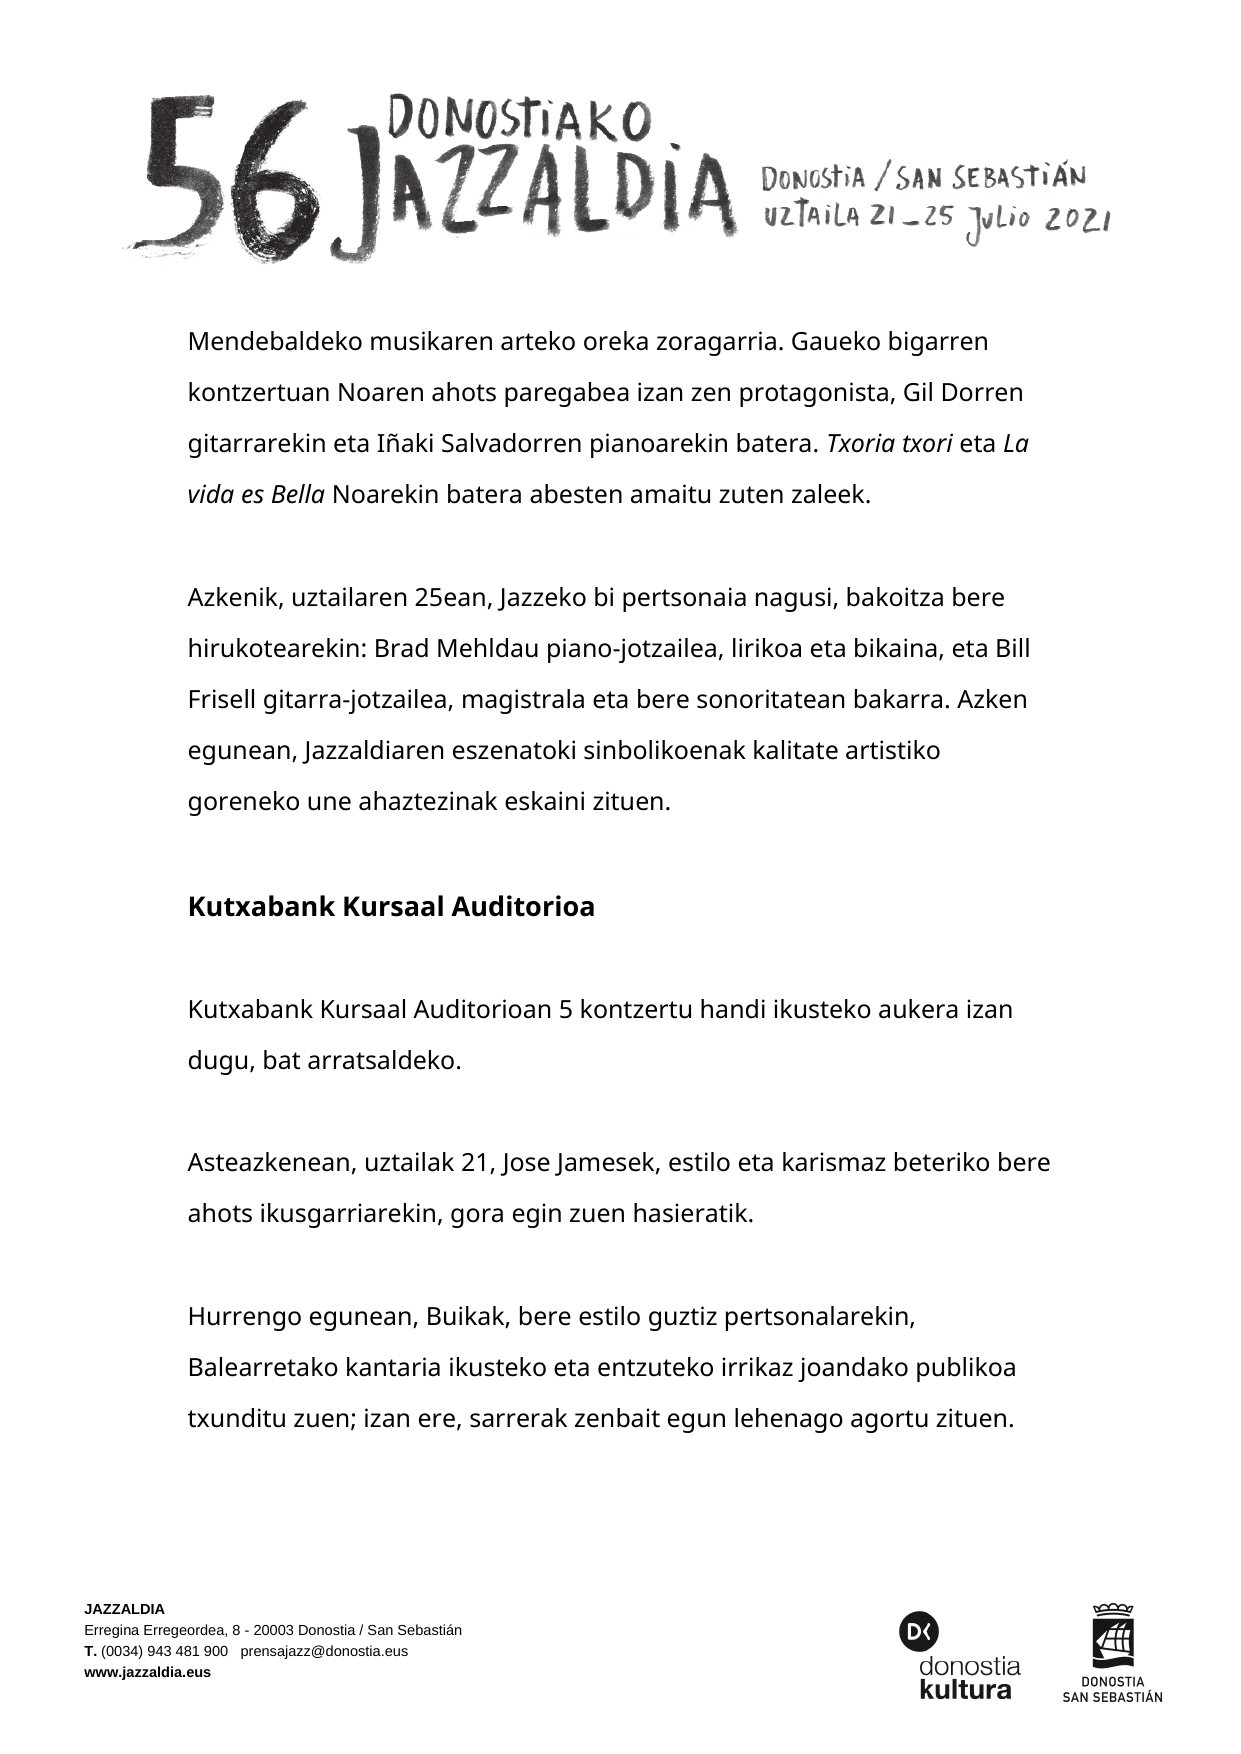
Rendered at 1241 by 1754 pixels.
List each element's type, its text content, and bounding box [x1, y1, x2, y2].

text Asteazkenean, uztailak 21, Jose Jamesek, estilo eta karismaz beteriko bere ahots ikusgarriarekin, gora egin zuen hasieratik. [187, 1094, 1053, 1230]
text Hurrengo egunean, Buikak, bere estilo guztiz pertsonalarekin, Balearretako kantaria ikusteko eta entzuteko irrikaz joandako publikoa txunditu zuen; izan ere, sarrerak zenbait egun lehenago agortu zituen. [187, 1298, 1053, 1434]
picture [1, 1572, 1236, 1751]
picture [96, 82, 1150, 271]
text 56. Jazzaldia arrakastatsua izan da. Jazzaren zaleek modu eredugarrian erantzun dute, gogo handiz eta eszenatoki guztietako sarrerak agortuta; ardura handiz jokatu dute, osasun eta segurtasun neurriak uneoro betez. Bigarren urtez jarraian, bizi dugun egoera berezira egokitu behar izan du jaialdiak, edukierak murriztua eta maskarak uneoro jantzita. Sarrera guztiak ordainpeko 27 kontzertuetatik 15etan saldu dira: Trinitate Plaza Keler eta Škoda San Telmo Museoko emanaldi guztietan, Kutxabank Kursaal Auditorioko hiru kontzertuetan, Chillida Lekuko kontzertu batean eta Victoria Eugenia Antzokiko kontzert batean. Oro har, ordainpeko 27 kontzertuetan sarreren %90 saldu dira. Kinitate Plaza Keler Trinitate Plaza Kelerrek 10 kontzertu hartu ditu 5 gauetan, egunero plaza betez. Dave Douglas eta Franco d 'Andrea izan ziren lehenak. Kontzertua tronpeta-jotzaile estatubatuarraren eta pianista italiarraren arteko elkarrizketa musikal irudimentsu eta zoragarria izan zen. Cécile McLorin Salvant, Jazzeko emakumezko ahotsik interesgarrienetako bat, aritu zen ondoren Sullivan Fortner pianoan lagun zuela. Ostegunean, uztailaren 22an, kubatar gau liluragarriaz gozatu ahal izan genuen, non bi piano-jotzaileak zirimiri donostiar etengabeari gailendu zitzaizkion. Gonzalo Rubalcabarekin hasi zen gaua, hura pianoan, eta Aymée Nuviola kantari ikusgarriarekin. Bigarren kontzertua Chucho Valdési Donostiako Jazzaldia Saria emanez hasi zen. Piano-jotzaile kubatarrak, hunkituta, bere aitari, Bebo Valdesi, duela 18 urte eman zioten Donostiako Jazzaldiaren sari bera jaso zuen, eta, ondoren, latin Jazzeko piano-jotzaile onenetakoa izaten jarraitzen duela erakutsi zuen. Ostiralean, uztailaren 23an, bi jenio entzun ahal izan genuen pianoan. Marco Mezquidarekin hasi zen gaua; bere azken proiektua aurkeztu zigun: Talismán. Menorcarrak kontzertutzarra eskaini zuen, haren talentuaren tamainakoa. Ondoren, pianista erraldoi batek, Kenny Barron maisuak, jazz gau zoragarria eskaini zigun, Steve Nelson bibrafonista bikaina, Peter Washington kontrabaxu-jole aparta eta Jonathan Blake bateria-jole iaioa lagun zituela. Larunbatean, uztailak 24, bi emakume izan ziren protagonista. Agertokira igotzen lehena Naïssam Jalal izan zen, Rythms of Resistance bere taldearekin. Magiaz eta soseguz betetako gaua izan zen, Ekialdeko eta Mendebaldeko musikaren arteko oreka zoragarria. Gaueko bigarren kontzertuan Noaren ahots paregabea izan zen protagonista, Gil Dorren gitarrarekin eta Iñaki Salvadorren pianoarekin batera. Txoria txori eta La vida es Bella Noarekin batera abesten amaitu zuten zaleek. Azkenik, uztailaren 25ean, Jazzeko bi pertsonaia nagusi, bakoitza bere hirukotearekin: Brad Mehldau piano-jotzailea, lirikoa eta bikaina, eta Bill Frisell gitarra-jotzailea, magistrala eta bere sonoritatean bakarra. Azken egunean, Jazzaldiaren eszenatoki sinbolikoenak kalitate artistiko goreneko une ahaztezinak eskaini zituen. Kutxabank Kursaal Auditorioa Kutxabank Kursaal Auditorioan 5 kontzertu handi ikusteko aukera izan dugu, bat arratsaldeko. [187, 324, 1053, 1077]
